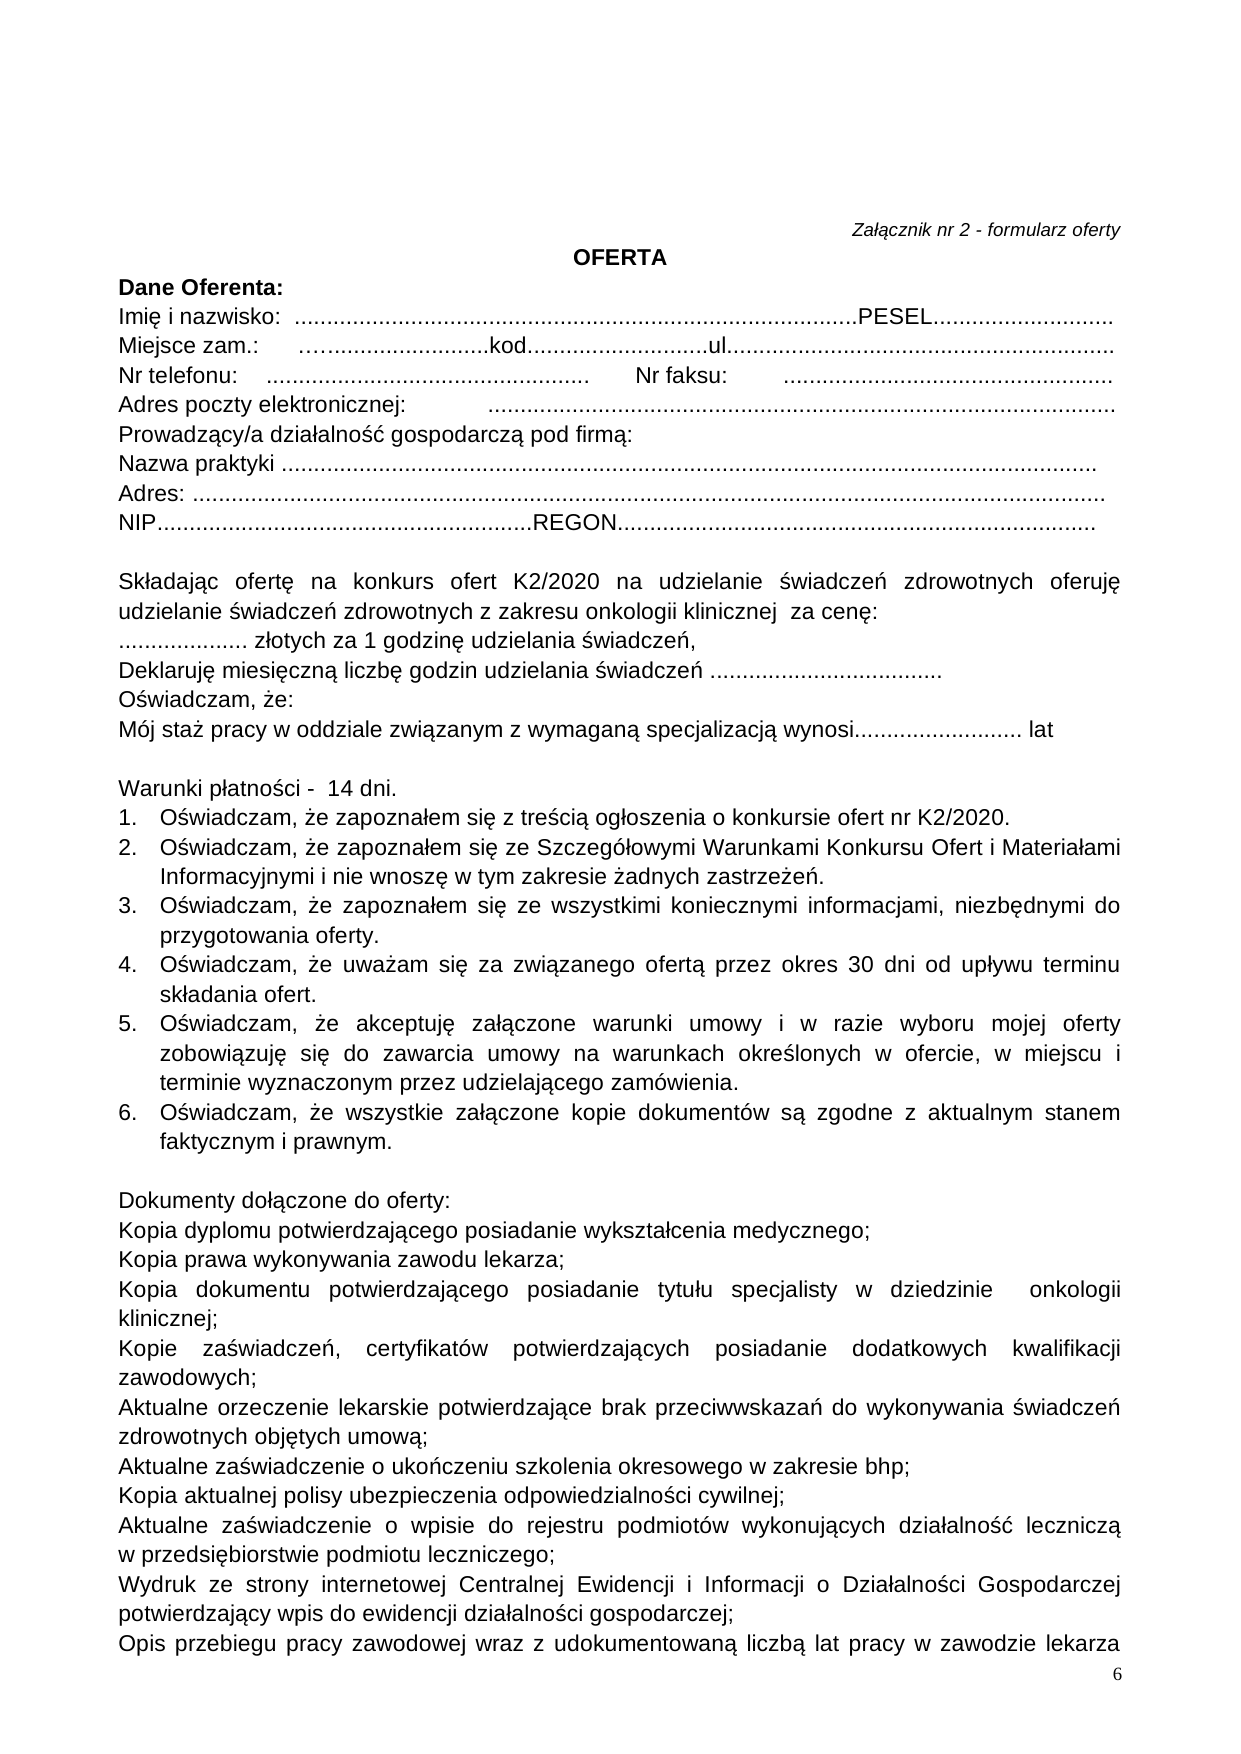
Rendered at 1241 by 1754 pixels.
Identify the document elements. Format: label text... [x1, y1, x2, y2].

text Wydruk ze strony internetowej Centralnej Ewidencji i Informacji o Działalności Gospodarczej potwierdzający wpis do ewidencji działalności gospodarczej; [118, 1568, 1122, 1627]
text Aktualne orzeczenie lekarskie potwierdzające brak przeciwwskazań do wykonywania świadczeń zdrowotnych objętych umową; [118, 1392, 1122, 1451]
text NIP..........................................................REGON.......................................................................... [118, 507, 1122, 537]
text Opis przebiegu pracy zawodowej wraz z udokumentowaną liczbą lat pracy w zawodzie lekarza [118, 1627, 1122, 1657]
text Prowadzący/a działalność gospodarczą pod firmą: [118, 419, 1122, 448]
text Załącznik nr 2 - formularz oferty [118, 212, 1122, 242]
text Mój staż pracy w oddziale związanym z wymaganą specjalizacją wynosi.......................... lat [118, 713, 1122, 743]
text .................... złotych za 1 godzinę udzielania świadczeń, [118, 625, 1122, 654]
text Warunki płatności - 14 dni. [118, 772, 1122, 802]
text Kopia prawa wykonywania zawodu lekarza; [118, 1244, 1122, 1274]
text 2. Oświadczam, że zapoznałem się ze Szczegółowymi Warunkami Konkursu Ofert i Materiałami Informacyjnymi i nie wnoszę w tym zakresie żadnych zastrzeżeń. [118, 831, 1122, 890]
text Nazwa praktyki .............................................................................................................................. [118, 448, 1122, 478]
text 4. Oświadczam, że uważam się za związanego ofertą przez okres 30 dni od upływu terminu składania ofert. [118, 949, 1122, 1008]
text Adres: ............................................................................................................................................. [118, 478, 1122, 507]
text Nr telefonu: .................................................. Nr faksu: ................................................... [118, 360, 1122, 389]
text Aktualne zaświadczenie o wpisie do rejestru podmiotów wykonujących działalność leczniczą w przedsiębiorstwie podmiotu leczniczego; [118, 1509, 1122, 1568]
text OFERTA [118, 242, 1122, 271]
text 6. Oświadczam, że wszystkie załączone kopie dokumentów są zgodne z aktualnym stanem faktycznym i prawnym. [118, 1097, 1122, 1156]
text Deklaruję miesięczną liczbę godzin udzielania świadczeń .................................... [118, 654, 1122, 684]
text Kopia dokumentu potwierdzającego posiadanie tytułu specjalisty w dziedzinie onkologii klinicznej; [118, 1274, 1122, 1333]
text Dane Oferenta: [118, 271, 1122, 301]
text 1. Oświadczam, że zapoznałem się z treścią ogłoszenia o konkursie ofert nr K2/2020. [118, 802, 1122, 831]
text Składając ofertę na konkurs ofert K2/2020 na udzielanie świadczeń zdrowotnych oferuję udzielanie świadczeń zdrowotnych z zakresu onkologii klinicznej za cenę: [118, 566, 1122, 625]
text 3. Oświadczam, że zapoznałem się ze wszystkimi koniecznymi informacjami, niezbędnymi do przygotowania oferty. [118, 890, 1122, 949]
text Dokumenty dołączone do oferty: [118, 1185, 1122, 1215]
text Miejsce zam.: .….........................kod............................ul............................................................ [118, 330, 1122, 360]
text Imię i nazwisko: .......................................................................................PESEL............................ [118, 301, 1122, 330]
text Kopie zaświadczeń, certyfikatów potwierdzających posiadanie dodatkowych kwalifikacji zawodowych; [118, 1333, 1122, 1392]
text Aktualne zaświadczenie o ukończeniu szkolenia okresowego w zakresie bhp; [118, 1451, 1122, 1480]
text Adres poczty elektronicznej: ................................................................................................. [118, 389, 1122, 419]
text Kopia dyplomu potwierdzającego posiadanie wykształcenia medycznego; [118, 1215, 1122, 1244]
text Kopia aktualnej polisy ubezpieczenia odpowiedzialności cywilnej; [118, 1480, 1122, 1509]
text 5. Oświadczam, że akceptuję załączone warunki umowy i w razie wyboru mojej oferty zobowiązuję się do zawarcia umowy na warunkach określonych w ofercie, w miejscu i terminie wyznaczonym przez udzielającego zamówienia. [118, 1008, 1122, 1097]
text Oświadczam, że: [118, 684, 1122, 713]
